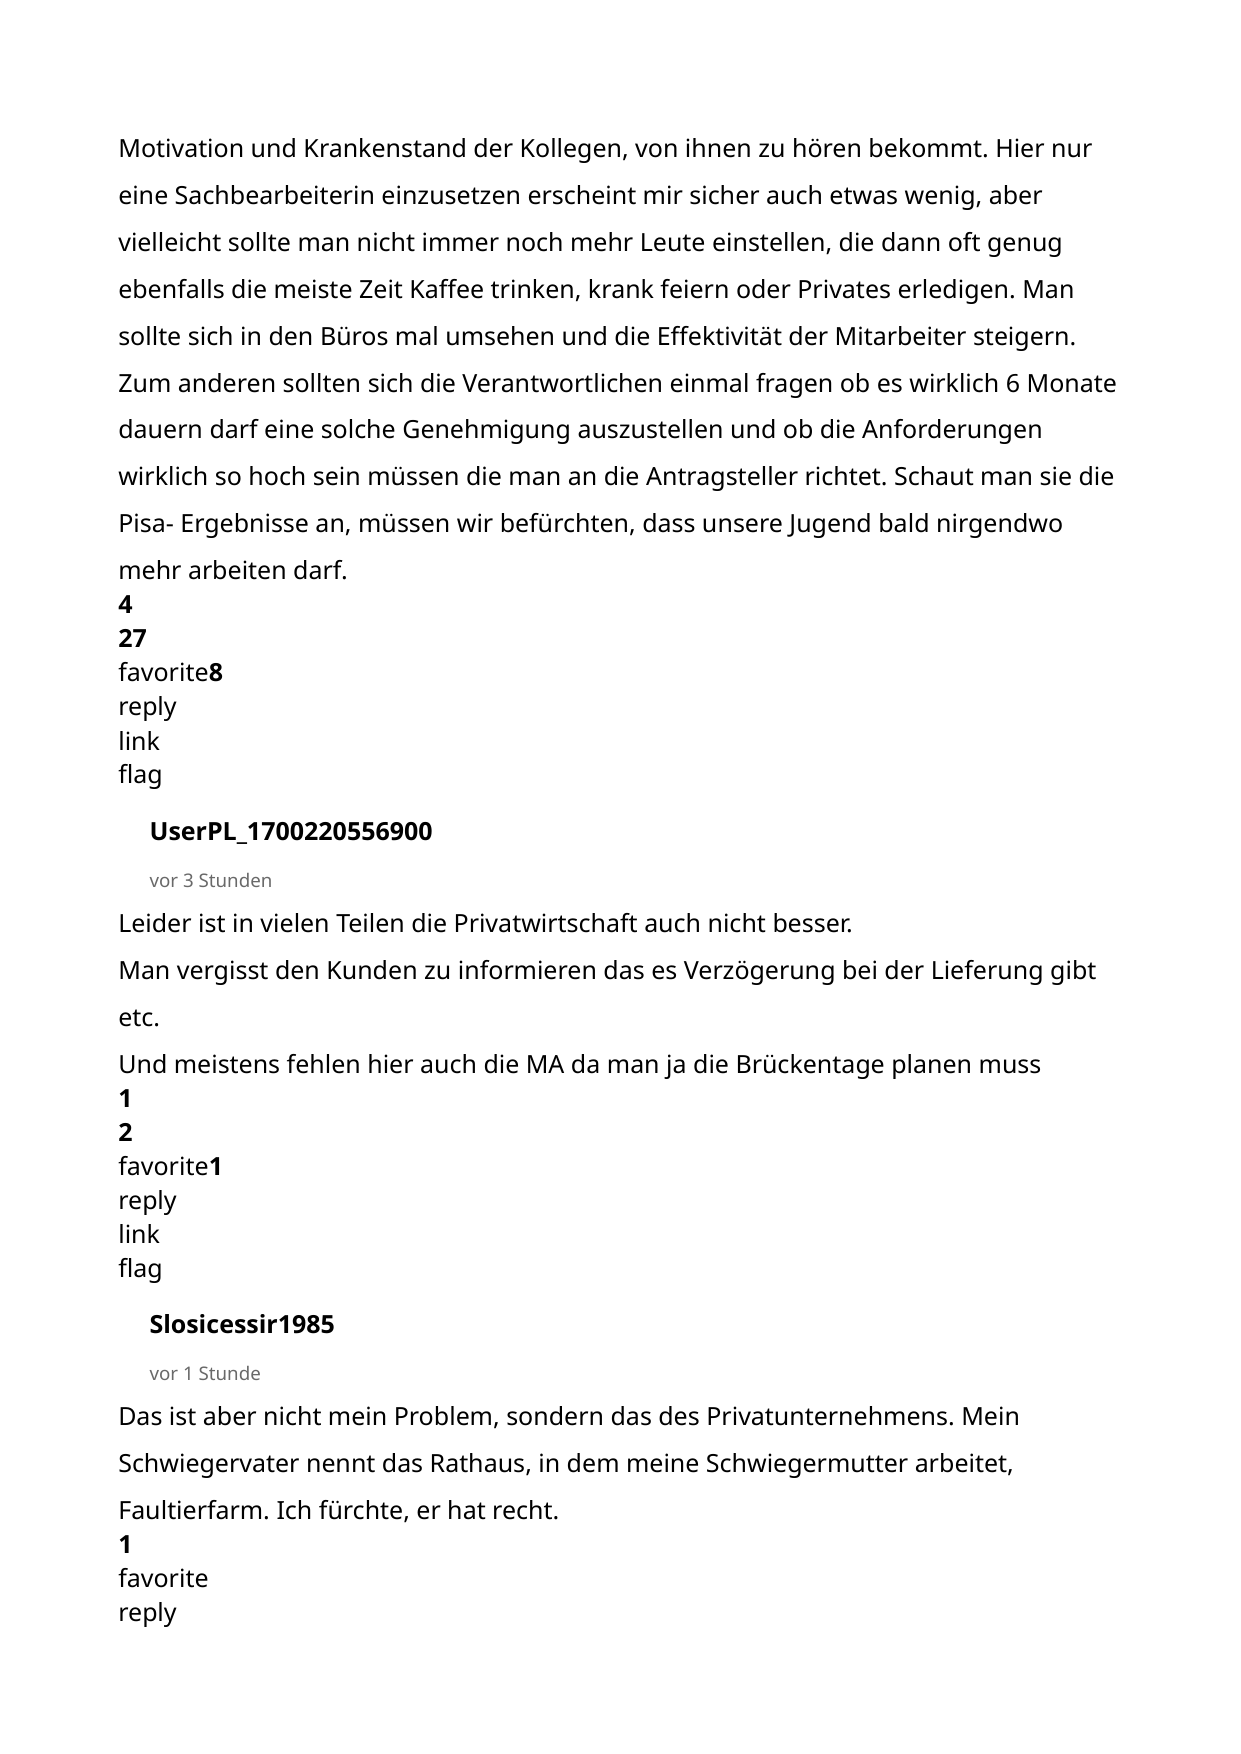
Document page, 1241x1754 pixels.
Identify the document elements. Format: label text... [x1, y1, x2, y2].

text link [118, 723, 1122, 757]
text 1 [118, 1080, 1122, 1114]
text favorite [118, 1561, 1122, 1595]
text 2 [118, 1114, 1122, 1148]
text vor 1 Stunde [149, 1357, 1122, 1386]
text 4 [118, 587, 1122, 621]
text favorite1 [118, 1148, 1122, 1182]
text Motivation und Krankenstand der Kollegen, von ihnen zu hören bekommt. Hier nur eine Sachbearbeiterin einzusetzen erscheint mir sicher auch etwas wenig, aber vielleicht sollte man nicht immer noch mehr Leute einstellen, die dann oft genug ebenfalls die meiste Zeit Kaffee trinken, krank feiern oder Privates erledigen. Man sollte sich in den Büros mal umsehen und die Effektivität der Mitarbeiter steigern. Zum anderen sollten sich die Verantwortlichen einmal fragen ob es wirklich 6 Monate dauern darf eine solche Genehmigung auszustellen und ob die Anforderungen wirklich so hoch sein müssen die man an die Antragsteller richtet. Schaut man sie die Pisa- Ergebnisse an, müssen wir befürchten, dass unsere Jugend bald nirgendwo mehr arbeiten darf. [118, 118, 1122, 587]
text UserPL_1700220556900 [149, 807, 1114, 847]
text 1 [118, 1527, 1122, 1561]
text reply [118, 1182, 1122, 1217]
text link [118, 1217, 1122, 1251]
text favorite8 [118, 655, 1122, 689]
text flag [118, 1251, 1122, 1285]
text Das ist aber nicht mein Problem, sondern das des Privatunternehmens. Mein Schwiegervater nennt das Rathaus, in dem meine Schwiegermutter arbeitet, Faultierfarm. Ich fürchte, er hat recht. [118, 1386, 1122, 1527]
text reply [118, 1595, 1122, 1629]
text Slosicessir1985 [149, 1300, 1114, 1341]
text flag [118, 757, 1122, 791]
text reply [118, 689, 1122, 723]
text 27 [118, 621, 1122, 655]
text vor 3 Stunden [149, 863, 1122, 893]
text Leider ist in vielen Teilen die Privatwirtschaft auch nicht besser. Man vergisst den Kunden zu informieren das es Verzögerung bei der Lieferung gibt etc. Und meistens fehlen hier auch die MA da man ja die Brückentage planen muss [118, 893, 1122, 1080]
